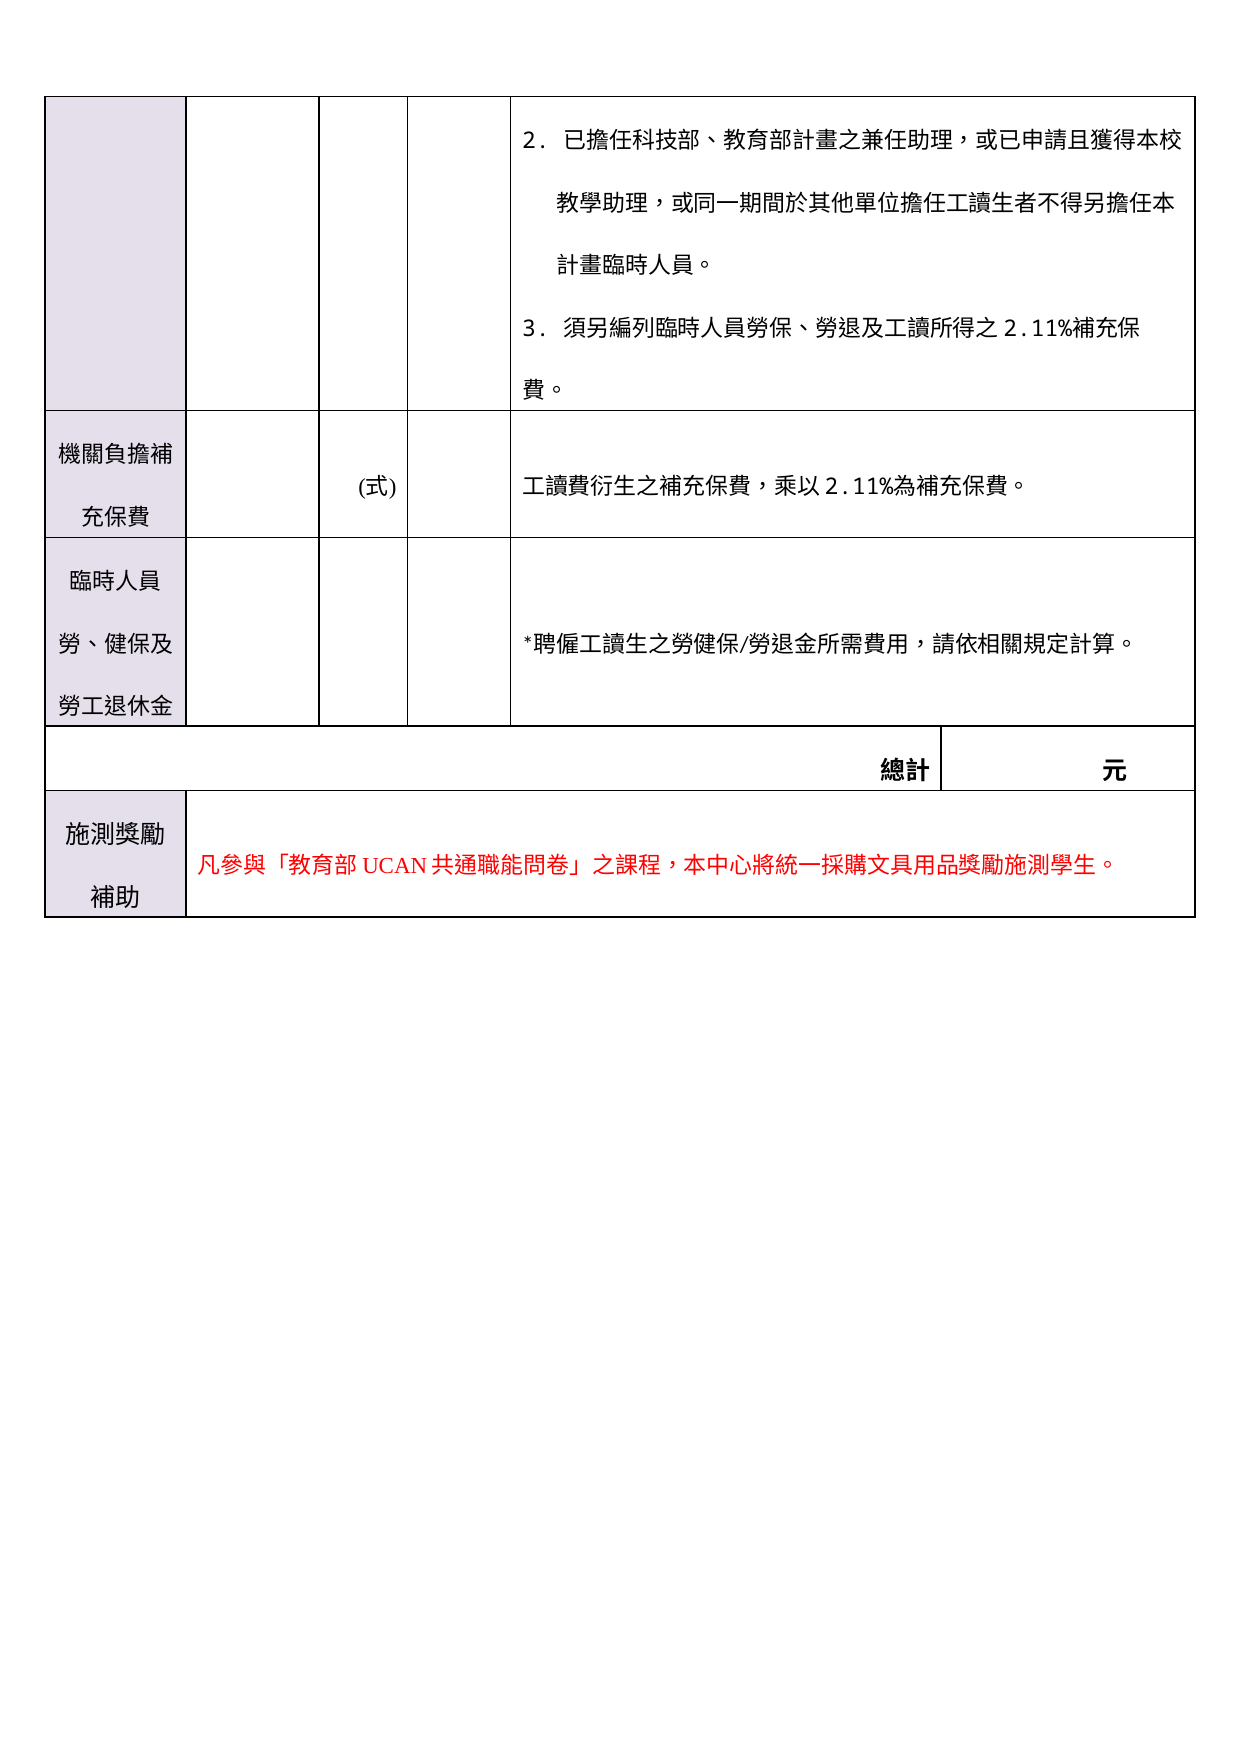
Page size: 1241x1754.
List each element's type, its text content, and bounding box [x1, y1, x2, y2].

table_cell 臨時人員勞、健保及勞工退休金 [46, 538, 185, 725]
table_cell 施測獎勵補助 [46, 791, 185, 916]
table_cell 總計 [46, 727, 940, 789]
table_cell [187, 538, 318, 725]
table_cell [187, 97, 318, 410]
table_cell 機關負擔補充保費 [46, 411, 185, 536]
table_cell 元 [942, 727, 1194, 789]
table_cell [187, 411, 318, 536]
table_cell 2. 已擔任科技部、教育部計畫之兼任助理，或已申請且獲得本校 教學助理，或同一期間於其他單位擔任工讀生者不得另擔任本 計畫臨時人員。 3. 須另編列臨時人員勞保、勞退及工讀所得之2.11%補充保費。 [511, 97, 1194, 410]
table_cell 凡參與「教育部UCAN共通職能問卷」之課程，本中心將統一採購文具用品獎勵施測學生。 [187, 791, 1194, 916]
table_cell [408, 538, 510, 725]
table_cell [408, 411, 510, 536]
table_cell 工讀費衍生之補充保費，乘以2.11%為補充保費。 [511, 411, 1194, 536]
table_cell [46, 97, 185, 410]
table_cell [408, 97, 510, 410]
table_cell *聘僱工讀生之勞健保/勞退金所需費用，請依相關規定計算。 [511, 538, 1194, 725]
table_cell [320, 538, 407, 725]
table_cell [320, 97, 407, 410]
table_cell (式) [320, 411, 407, 536]
